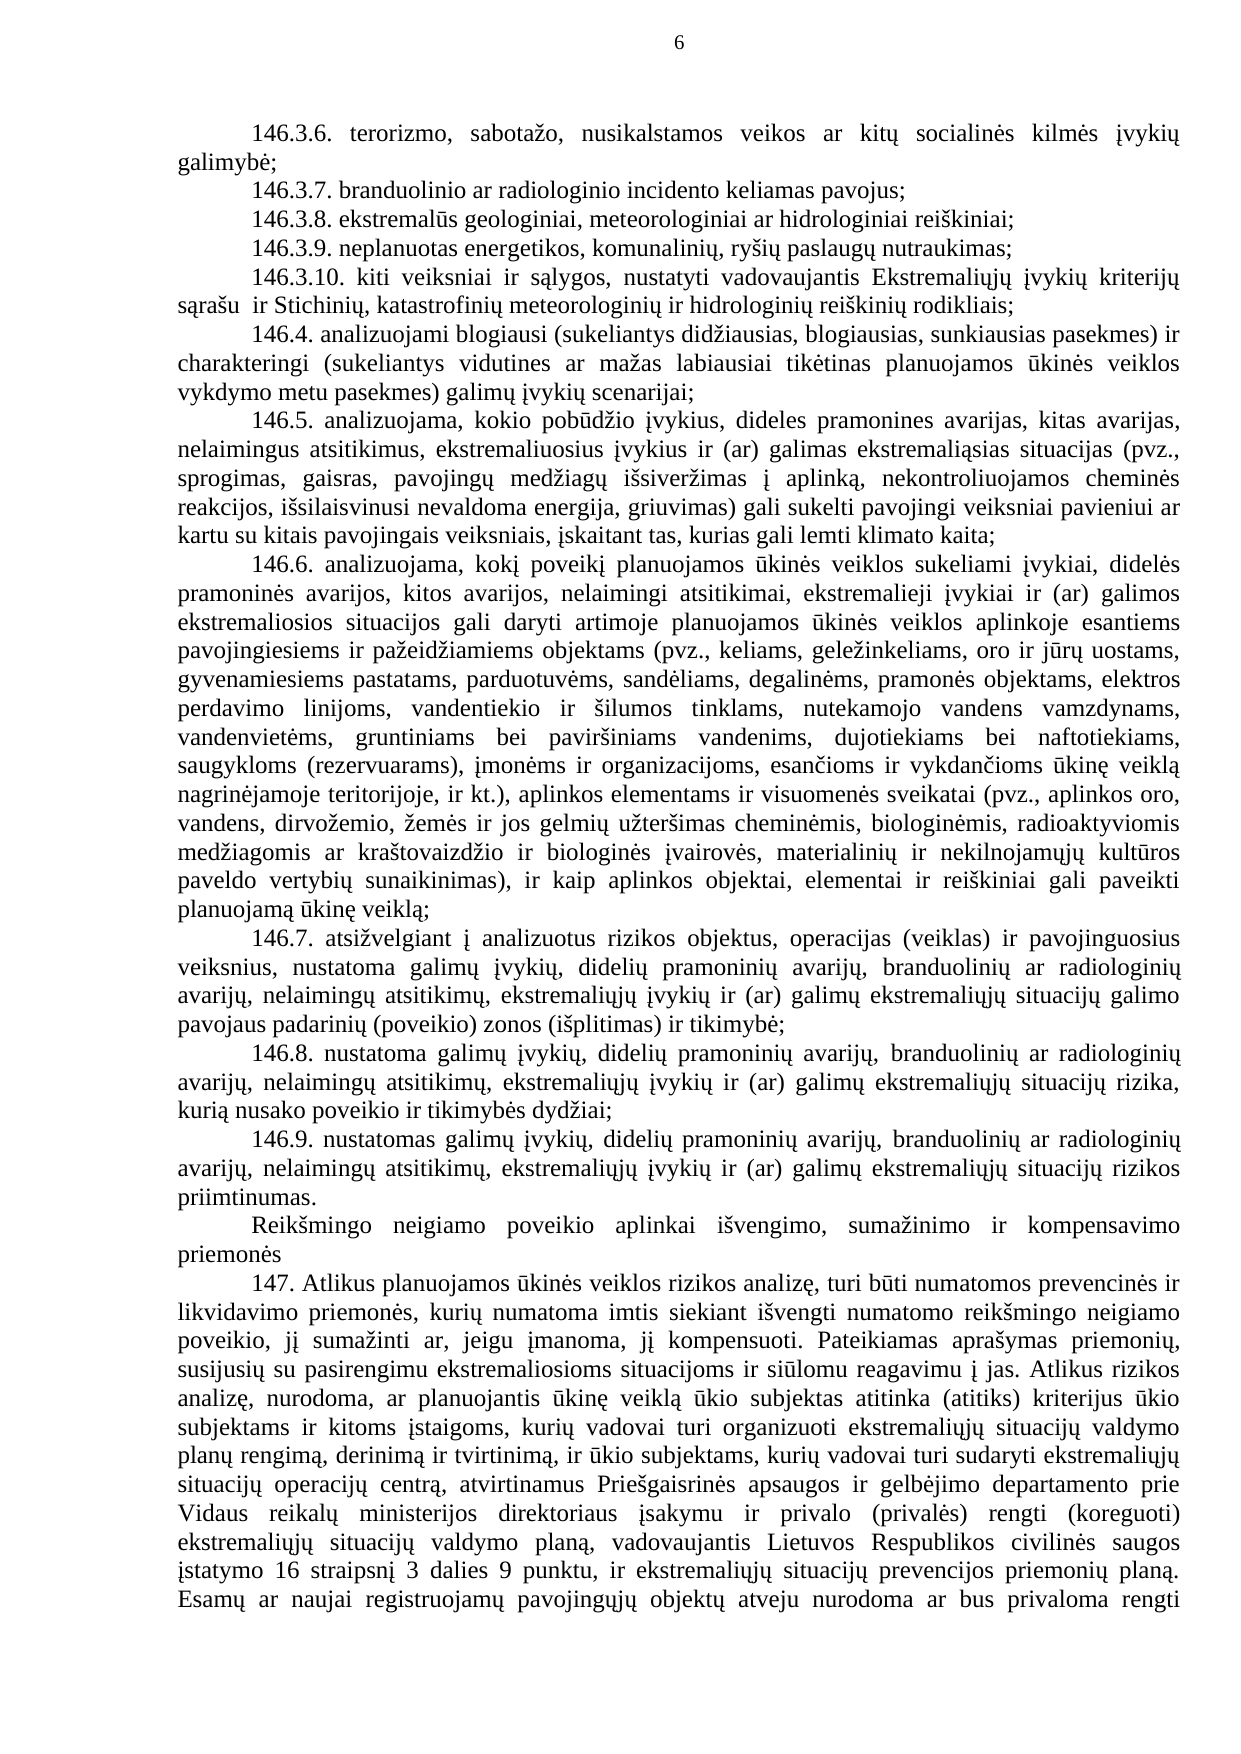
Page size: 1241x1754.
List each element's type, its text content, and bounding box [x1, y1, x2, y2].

text Reikšmingo neigiamo poveikio aplinkai išvengimo, sumažinimo ir kompensavimo priemonės [177, 1211, 1181, 1268]
text 146.8. nustatoma galimų įvykių, didelių pramoninių avarijų, branduolinių ar radiologinių avarijų, nelaimingų atsitikimų, ekstremaliųjų įvykių ir (ar) galimų ekstremaliųjų situacijų rizika, kurią nusako poveikio ir tikimybės dydžiai; [177, 1038, 1181, 1124]
text 146.3.9. neplanuotas energetikos, komunalinių, ryšių paslaugų nutraukimas; [177, 233, 1181, 262]
text 146.3.6. terorizmo, sabotažo, nusikalstamos veikos ar kitų socialinės kilmės įvykių galimybė; [177, 118, 1181, 176]
text 146.3.7. branduolinio ar radiologinio incidento keliamas pavojus; [177, 176, 1181, 204]
text 146.3.8. ekstremalūs geologiniai, meteorologiniai ar hidrologiniai reiškiniai; [177, 204, 1181, 233]
text 146.3.10. kiti veiksniai ir sąlygos, nustatyti vadovaujantis Ekstremaliųjų įvykių kriterijų sąrašu ir Stichinių, katastrofinių meteorologinių ir hidrologinių reiškinių rodikliais; [177, 262, 1181, 319]
text 147. Atlikus planuojamos ūkinės veiklos rizikos analizę, turi būti numatomos prevencinės ir likvidavimo priemonės, kurių numatoma imtis siekiant išvengti numatomo reikšmingo neigiamo poveikio, jį sumažinti ar, jeigu įmanoma, jį kompensuoti. Pateikiamas aprašymas priemonių, susijusių su pasirengimu ekstremaliosioms situacijoms ir siūlomu reagavimu į jas. Atlikus rizikos analizę, nurodoma, ar planuojantis ūkinę veiklą ūkio subjektas atitinka (atitiks) kriterijus ūkio subjektams ir kitoms įstaigoms, kurių vadovai turi organizuoti ekstremaliųjų situacijų valdymo planų rengimą, derinimą ir tvirtinimą, ir ūkio subjektams, kurių vadovai turi sudaryti ekstremaliųjų situacijų operacijų centrą, atvirtinamus Priešgaisrinės apsaugos ir gelbėjimo departamento prie Vidaus reikalų ministerijos direktoriaus įsakymu ir privalo (privalės) rengti (koreguoti) ekstremaliųjų situacijų valdymo planą, vadovaujantis Lietuvos Respublikos civilinės saugos įstatymo 16 straipsnį 3 dalies 9 punktu, ir ekstremaliųjų situacijų prevencijos priemonių planą. Esamų ar naujai registruojamų pavojingųjų objektų atveju nurodoma ar bus privaloma rengti [177, 1268, 1181, 1613]
text 146.5. analizuojama, kokio pobūdžio įvykius, dideles pramonines avarijas, kitas avarijas, nelaimingus atsitikimus, ekstremaliuosius įvykius ir (ar) galimas ekstremaliąsias situacijas (pvz., sprogimas, gaisras, pavojingų medžiagų išsiveržimas į aplinką, nekontroliuojamos cheminės reakcijos, išsilaisvinusi nevaldoma energija, griuvimas) gali sukelti pavojingi veiksniai pavieniui ar kartu su kitais pavojingais veiksniais, įskaitant tas, kurias gali lemti klimato kaita; [177, 406, 1181, 549]
text 146.9. nustatomas galimų įvykių, didelių pramoninių avarijų, branduolinių ar radiologinių avarijų, nelaimingų atsitikimų, ekstremaliųjų įvykių ir (ar) galimų ekstremaliųjų situacijų rizikos priimtinumas. [177, 1124, 1181, 1211]
text 146.4. analizuojami blogiausi (sukeliantys didžiausias, blogiausias, sunkiausias pasekmes) ir charakteringi (sukeliantys vidutines ar mažas labiausiai tikėtinas planuojamos ūkinės veiklos vykdymo metu pasekmes) galimų įvykių scenarijai; [177, 319, 1181, 406]
text 146.6. analizuojama, kokį poveikį planuojamos ūkinės veiklos sukeliami įvykiai, didelės pramoninės avarijos, kitos avarijos, nelaimingi atsitikimai, ekstremalieji įvykiai ir (ar) galimos ekstremaliosios situacijos gali daryti artimoje planuojamos ūkinės veiklos aplinkoje esantiems pavojingiesiems ir pažeidžiamiems objektams (pvz., keliams, geležinkeliams, oro ir jūrų uostams, gyvenamiesiems pastatams, parduotuvėms, sandėliams, degalinėms, pramonės objektams, elektros perdavimo linijoms, vandentiekio ir šilumos tinklams, nutekamojo vandens vamzdynams, vandenvietėms, gruntiniams bei paviršiniams vandenims, dujotiekiams bei naftotiekiams, saugykloms (rezervuarams), įmonėms ir organizacijoms, esančioms ir vykdančioms ūkinę veiklą nagrinėjamoje teritorijoje, ir kt.), aplinkos elementams ir visuomenės sveikatai (pvz., aplinkos oro, vandens, dirvožemio, žemės ir jos gelmių užteršimas cheminėmis, biologinėmis, radioaktyviomis medžiagomis ar kraštovaizdžio ir biologinės įvairovės, materialinių ir nekilnojamųjų kultūros paveldo vertybių sunaikinimas), ir kaip aplinkos objektai, elementai ir reiškiniai gali paveikti planuojamą ūkinę veiklą; [177, 549, 1181, 923]
text 146.7. atsižvelgiant į analizuotus rizikos objektus, operacijas (veiklas) ir pavojinguosius veiksnius, nustatoma galimų įvykių, didelių pramoninių avarijų, branduolinių ar radiologinių avarijų, nelaimingų atsitikimų, ekstremaliųjų įvykių ir (ar) galimų ekstremaliųjų situacijų galimo pavojaus padarinių (poveikio) zonos (išplitimas) ir tikimybė; [177, 923, 1181, 1038]
